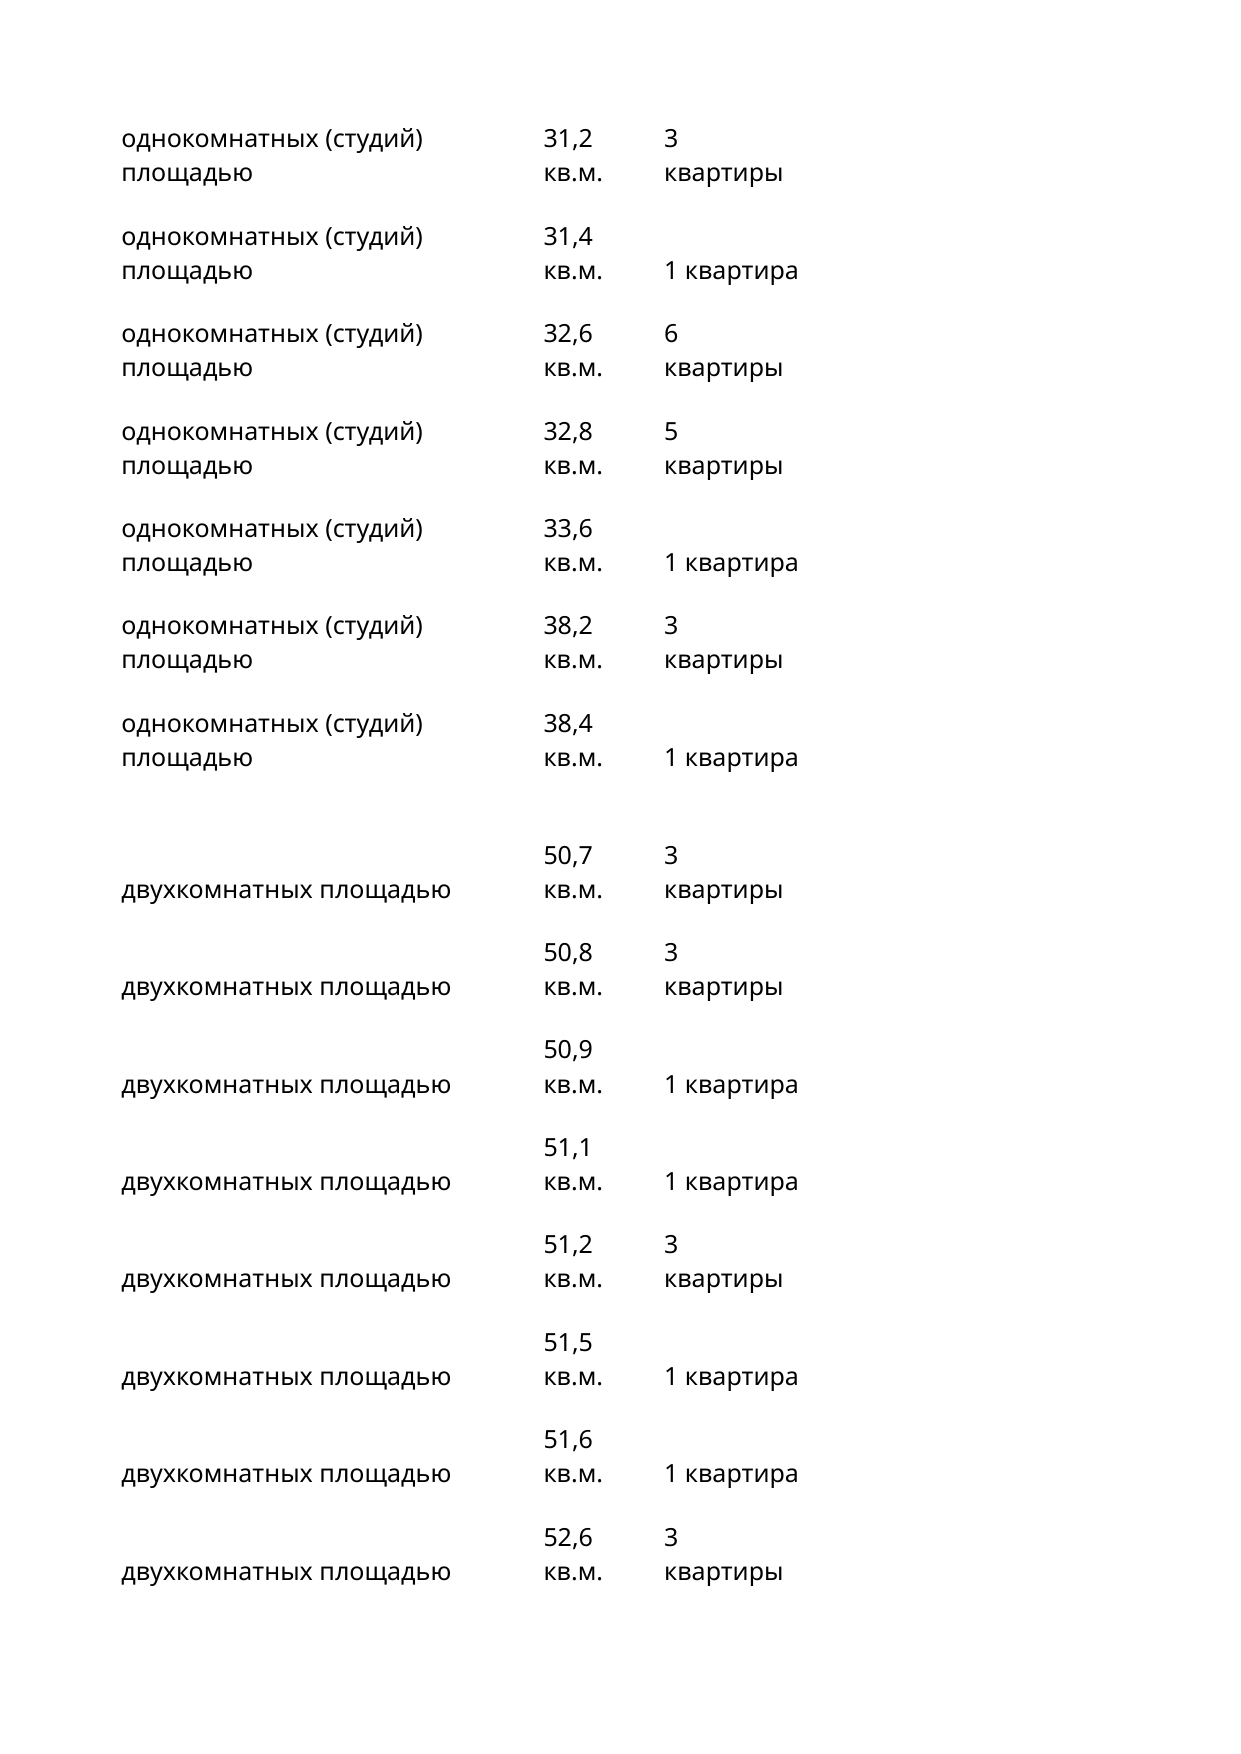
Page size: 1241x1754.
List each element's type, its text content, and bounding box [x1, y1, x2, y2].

table_cell 1 квартира [661, 1127, 806, 1224]
table_cell 51,5 кв.м. [540, 1321, 661, 1419]
table_cell 51,6 кв.м. [540, 1419, 661, 1516]
table_cell двухкомнатных площадью [118, 1127, 540, 1224]
table_cell 32,6 кв.м. [540, 313, 661, 410]
table_cell 51,2 кв.м. [540, 1224, 661, 1321]
table_cell 38,4 кв.м. [540, 703, 661, 800]
table_cell 3 квартиры [661, 1224, 806, 1321]
table_cell 1 квартира [661, 216, 806, 313]
table_cell [661, 800, 806, 834]
table_cell [118, 800, 540, 834]
table_cell 50,9 кв.м. [540, 1029, 661, 1127]
table_cell 1 квартира [661, 1321, 806, 1419]
table_cell однокомнатных (студий) площадью [118, 118, 540, 216]
table_cell однокомнатных (студий) площадью [118, 216, 540, 313]
table_cell двухкомнатных площадью [118, 932, 540, 1029]
table_cell 52,6 кв.м. [540, 1516, 661, 1614]
table_cell [540, 800, 661, 834]
table_cell 3 квартиры [661, 1516, 806, 1614]
table_cell однокомнатных (студий) площадью [118, 313, 540, 410]
table_cell 1 квартира [661, 508, 806, 605]
table_cell 1 квартира [661, 1029, 806, 1127]
table_cell 3 квартиры [661, 835, 806, 932]
table_cell 31,2 кв.м. [540, 118, 661, 216]
table_cell 38,2 кв.м. [540, 605, 661, 702]
table_cell 6 квартиры [661, 313, 806, 410]
table_cell 50,7 кв.м. [540, 835, 661, 932]
table_cell 31,4 кв.м. [540, 216, 661, 313]
table_cell 51,1 кв.м. [540, 1127, 661, 1224]
table_cell двухкомнатных площадью [118, 1224, 540, 1321]
table_cell однокомнатных (студий) площадью [118, 508, 540, 605]
table_cell двухкомнатных площадью [118, 1029, 540, 1127]
table_cell 33,6 кв.м. [540, 508, 661, 605]
table_cell двухкомнатных площадью [118, 1516, 540, 1614]
table_cell 1 квартира [661, 1419, 806, 1516]
table_cell 5 квартиры [661, 410, 806, 508]
table_cell 3 квартиры [661, 605, 806, 702]
table_cell 32,8 кв.м. [540, 410, 661, 508]
table_cell однокомнатных (студий) площадью [118, 410, 540, 508]
table_cell двухкомнатных площадью [118, 1419, 540, 1516]
table_cell 3 квартиры [661, 932, 806, 1029]
table_cell двухкомнатных площадью [118, 1321, 540, 1419]
table_cell однокомнатных (студий) площадью [118, 605, 540, 702]
table_cell 50,8 кв.м. [540, 932, 661, 1029]
table_cell 1 квартира [661, 703, 806, 800]
table_cell 3 квартиры [661, 118, 806, 216]
table_cell двухкомнатных площадью [118, 835, 540, 932]
table_cell однокомнатных (студий) площадью [118, 703, 540, 800]
